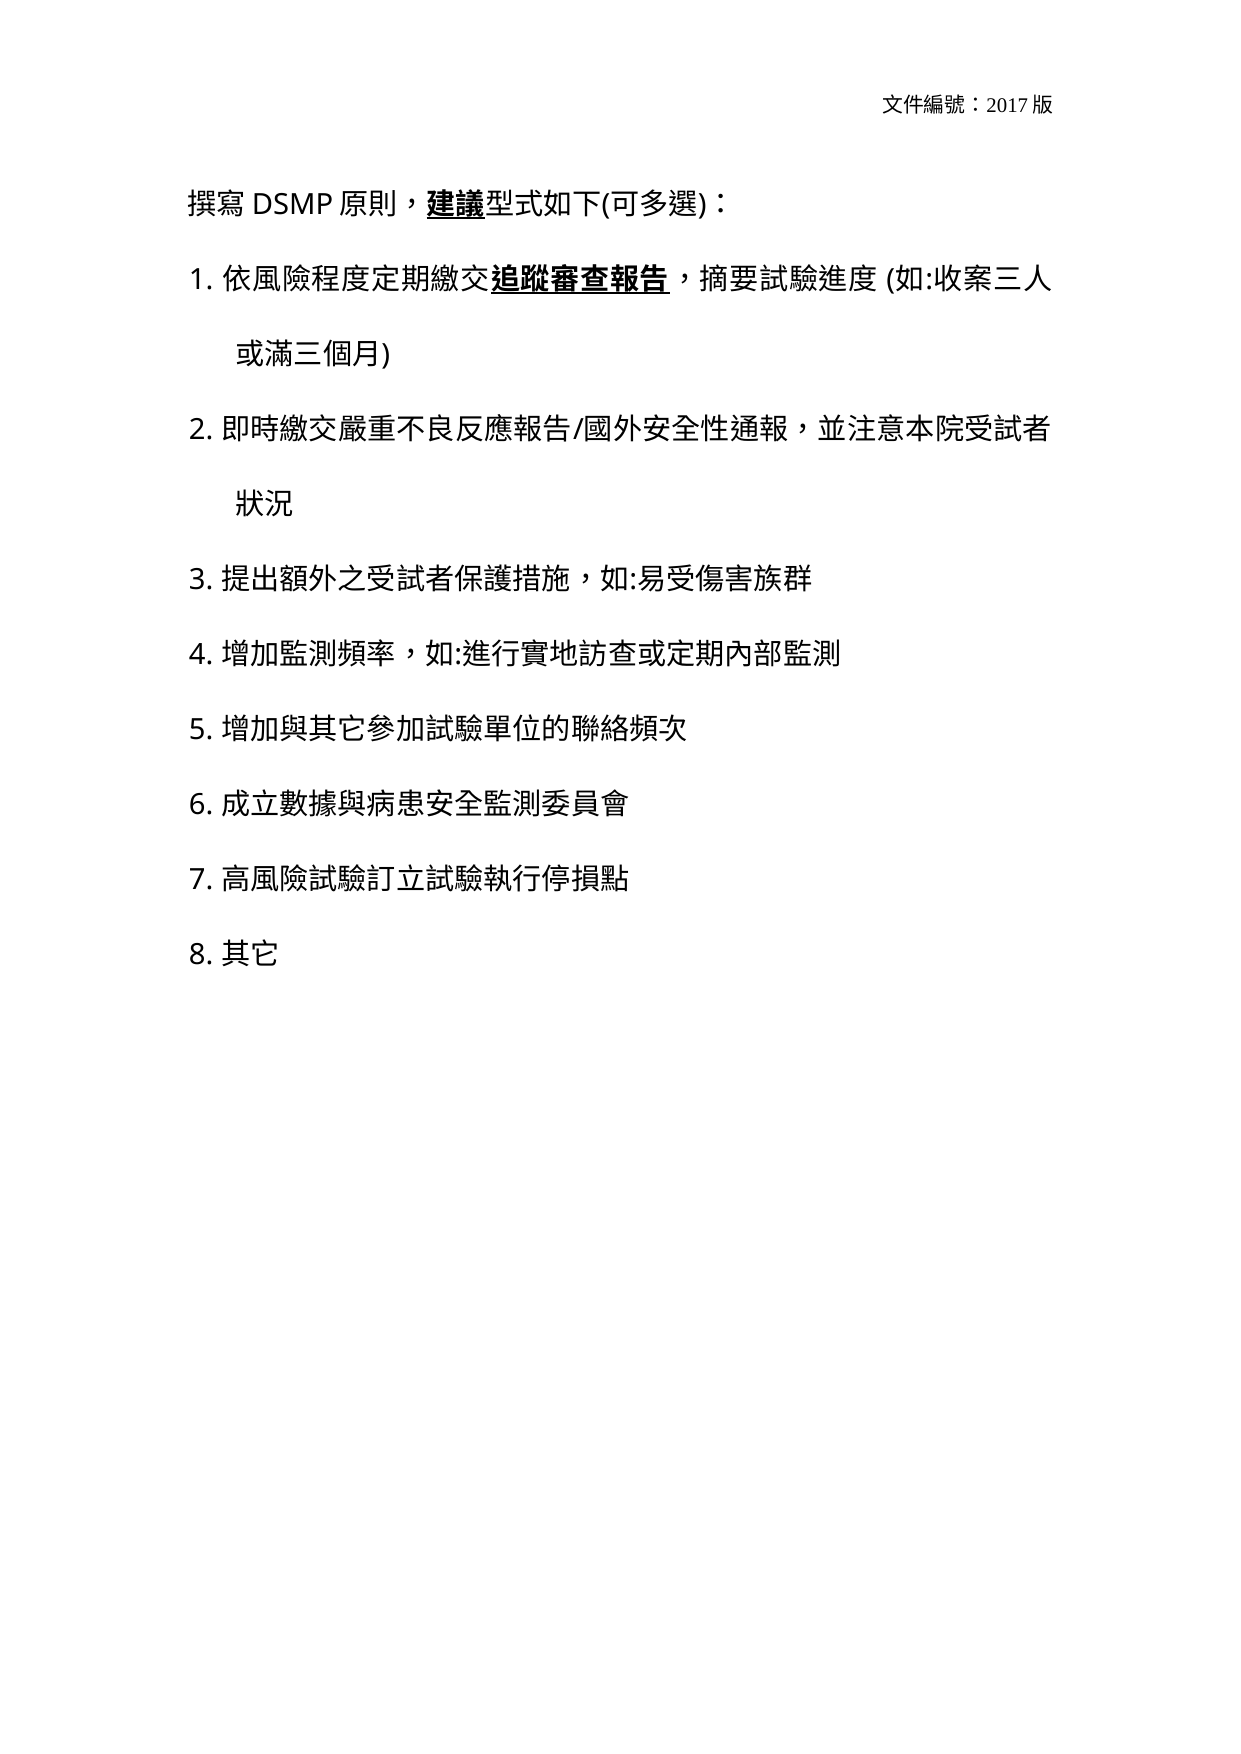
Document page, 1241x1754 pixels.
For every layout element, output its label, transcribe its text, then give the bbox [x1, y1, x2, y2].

text 4. 增加監測頻率，如:進行實地訪查或定期內部監測 [189, 614, 1053, 689]
text 6. 成立數據與病患安全監測委員會 [189, 764, 1053, 839]
text 撰寫DSMP原則，建議型式如下(可多選)： [187, 164, 1053, 239]
text 1. 依風險程度定期繳交追蹤審查報告，摘要試驗進度 (如:收案三人或滿三個月) [189, 239, 1053, 389]
text 8. 其它 [189, 914, 1053, 989]
text 3. 提出額外之受試者保護措施，如:易受傷害族群 [189, 539, 1053, 614]
text 7. 高風險試驗訂立試驗執行停損點 [189, 839, 1053, 914]
text 5. 增加與其它參加試驗單位的聯絡頻次 [189, 689, 1053, 764]
text 2. 即時繳交嚴重不良反應報告/國外安全性通報，並注意本院受試者狀況 [189, 389, 1053, 539]
